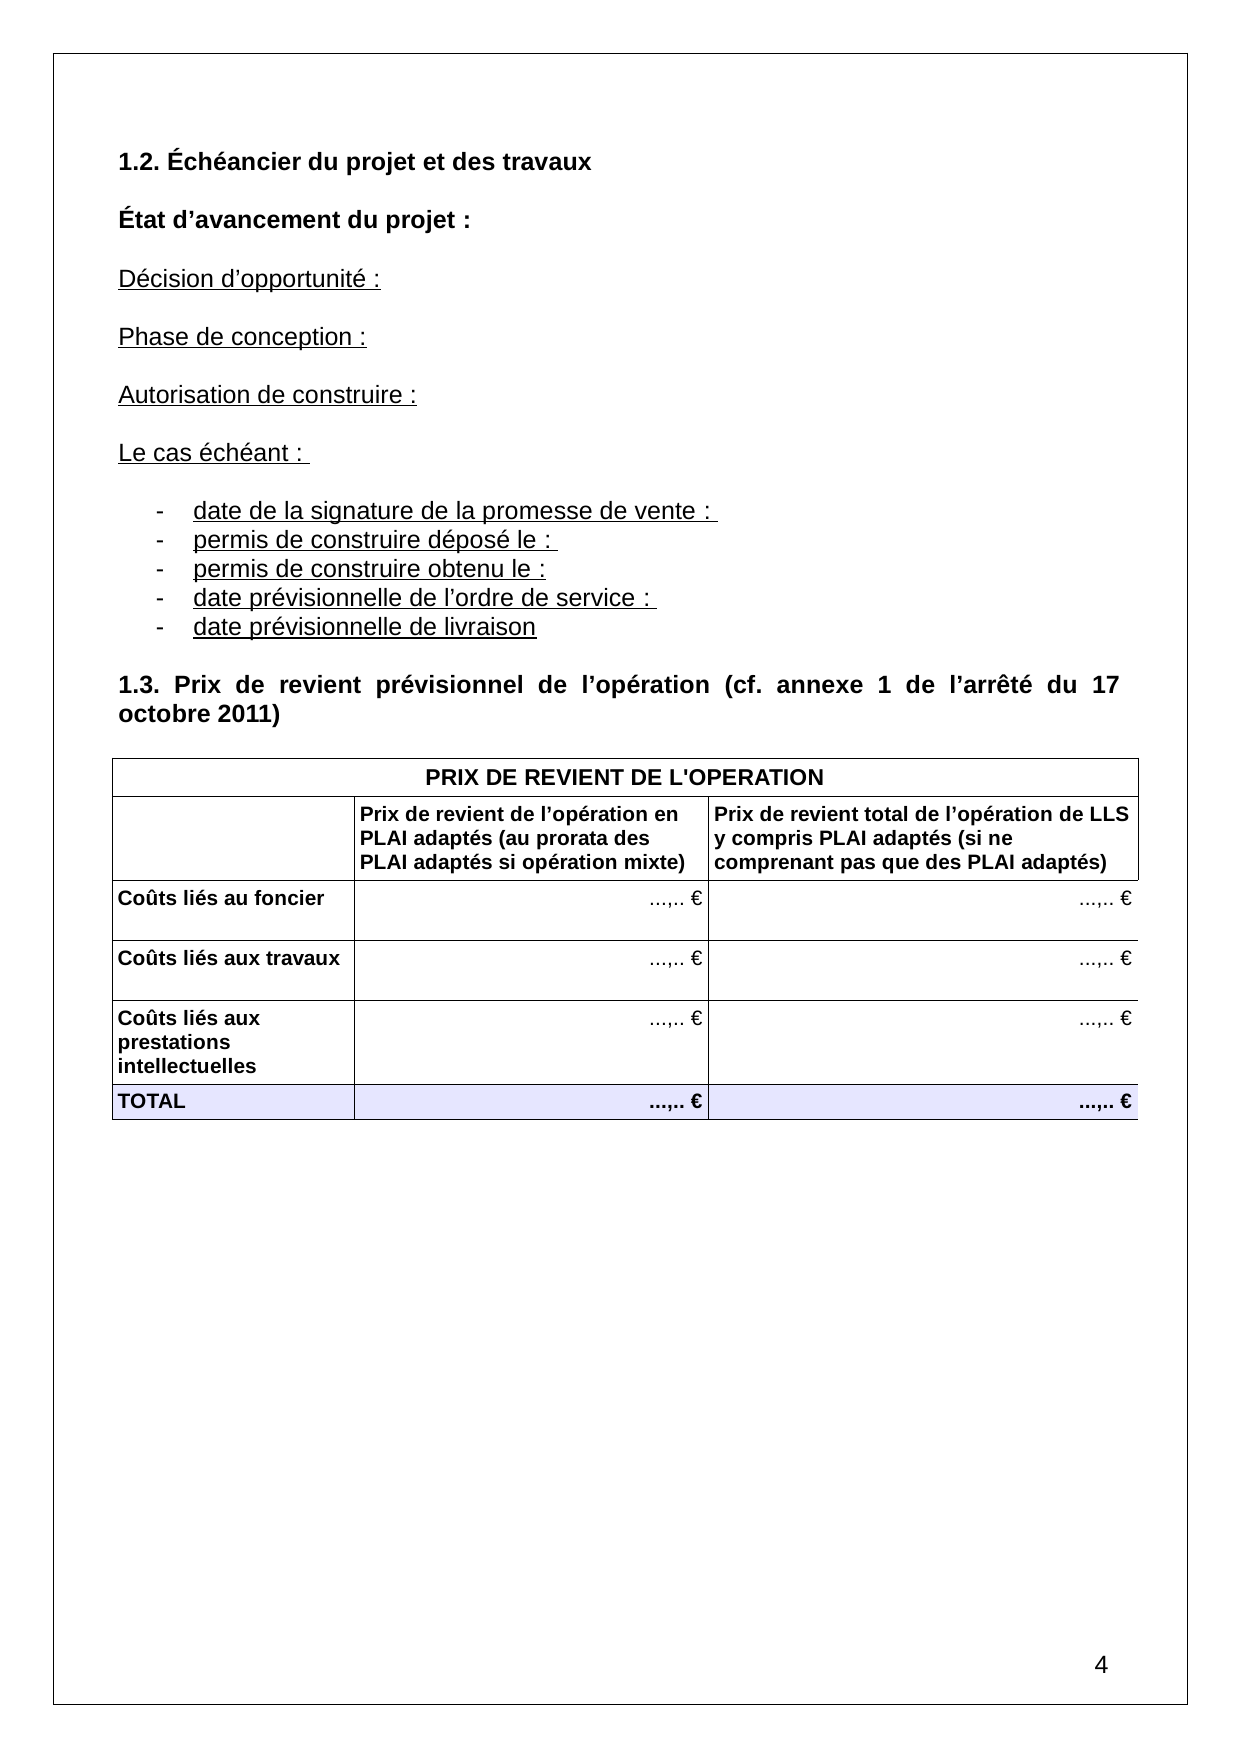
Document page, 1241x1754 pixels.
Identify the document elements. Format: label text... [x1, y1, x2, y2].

list date de la signature de la promesse de vente : [156, 496, 1122, 525]
table_cell ...,.. € [709, 1085, 1138, 1119]
table_cell Coûts liés aux prestations intellectuelles [113, 1001, 354, 1083]
table_cell TOTAL [113, 1085, 354, 1119]
table_cell ...,.. € [709, 941, 1138, 1000]
text Le cas échéant : [118, 438, 1122, 467]
text Autorisation de construire : [118, 380, 1122, 409]
list date prévisionnelle de livraison [156, 612, 1122, 641]
text 1.2. Échéancier du projet et des travaux [118, 147, 1122, 176]
table_cell ...,.. € [355, 881, 708, 940]
text Décision d’opportunité : [118, 263, 1122, 292]
table_cell Coûts liés aux travaux [113, 941, 354, 1000]
table_header PRIX DE REVIENT DE L'OPERATION [113, 759, 1138, 796]
table_cell Prix de revient total de l’opération de LLS y compris PLAI adaptés (si ne comprenant pas que des PLAI adaptés) [709, 797, 1138, 880]
table_cell ...,.. € [355, 1085, 708, 1119]
list permis de construire déposé le : [156, 525, 1122, 554]
table_cell ...,.. € [355, 941, 708, 1000]
table_cell Coûts liés au foncier [113, 881, 354, 940]
table_cell ...,.. € [709, 1001, 1138, 1083]
list permis de construire obtenu le : [156, 554, 1122, 583]
table_cell Prix de revient de l’opération en PLAI adaptés (au prorata des PLAI adaptés si opération mixte) [355, 797, 708, 880]
text Phase de conception : [118, 322, 1122, 351]
table_cell ...,.. € [709, 881, 1138, 940]
text 1.3. Prix de revient prévisionnel de l’opération (cf. annexe 1 de l’arrêté du 17 octobre 2011) [118, 670, 1122, 728]
list date prévisionnelle de l’ordre de service : [156, 583, 1122, 612]
table_cell ...,.. € [355, 1001, 708, 1083]
text État d’avancement du projet : [118, 205, 1122, 234]
table_cell [113, 797, 354, 880]
